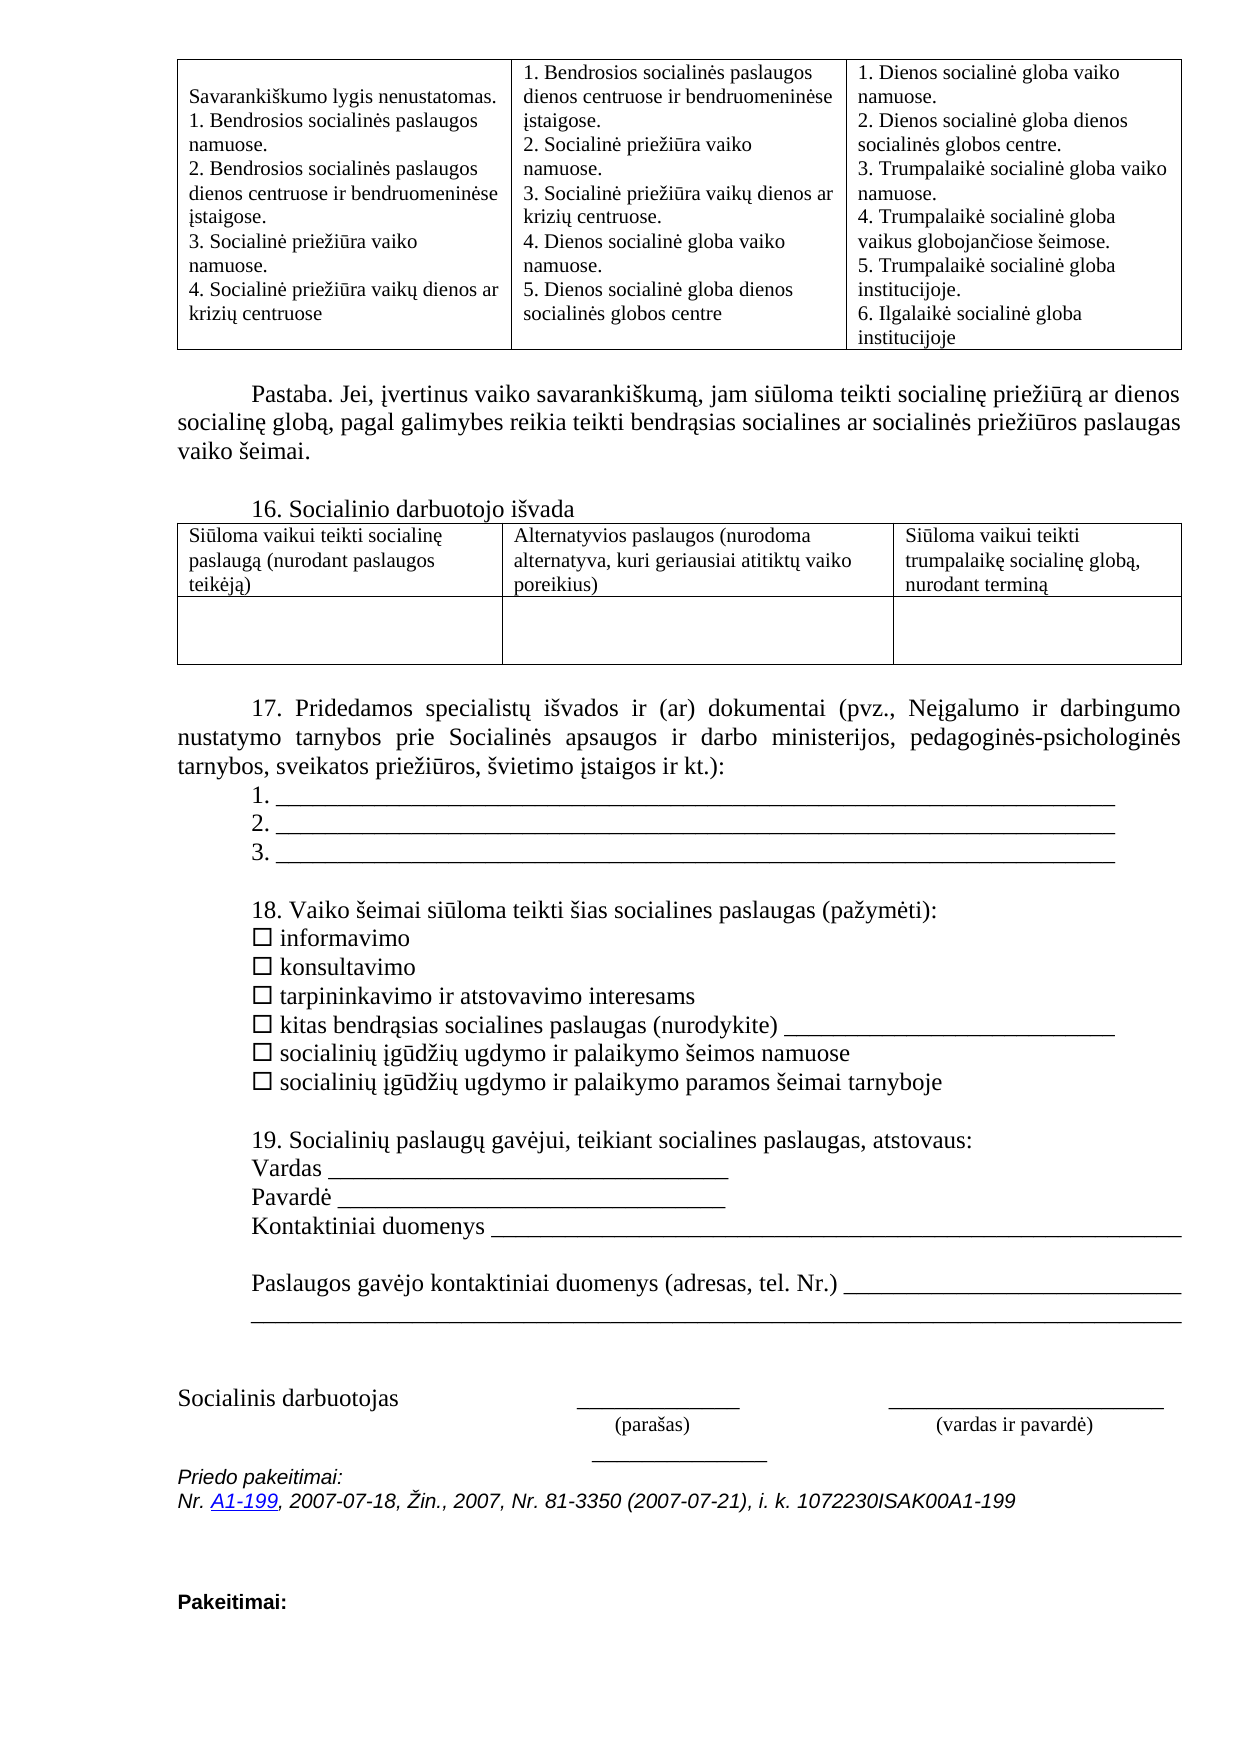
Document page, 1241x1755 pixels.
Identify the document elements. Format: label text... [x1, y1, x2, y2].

text Vardas ________________________________ [177, 1153, 1181, 1182]
text 16. Socialinio darbuotojo išvada [177, 494, 1181, 522]
table_cell Savarankiškumo lygis nenustatomas. 1. Bendrosios socialinės paslaugos namuose. 2. Bendrosios socialinės paslaugos dienos centruose ir bendruomeninėse įstaigose. 3. Socialinė priežiūra vaiko namuose. 4. Socialinė priežiūra vaikų dienos ar krizių centruose [178, 60, 511, 349]
text Kontaktiniai duomenys [177, 1211, 1181, 1240]
text 2. [177, 808, 1181, 837]
table_cell 1. Bendrosios socialinės paslaugos dienos centruose ir bendruomeninėse įstaigose. 2. Socialinė priežiūra vaiko namuose. 3. Socialinė priežiūra vaikų dienos ar krizių centruose. 4. Dienos socialinė globa vaiko namuose. 5. Dienos socialinė globa dienos socialinės globos centre [512, 60, 846, 349]
text  socialinių įgūdžių ugdymo ir palaikymo šeimos namuose [177, 1038, 1181, 1067]
text  socialinių įgūdžių ugdymo ir palaikymo paramos šeimai tarnyboje [177, 1067, 1181, 1096]
table_header Alternatyvios paslaugos (nurodoma alternatyva, kuri geriausiai atitiktų vaiko poreikius) [503, 524, 893, 596]
text Pavardė _______________________________ [177, 1182, 1181, 1211]
text 3. [177, 837, 1181, 866]
text Pakeitimai: [177, 1590, 1181, 1614]
text Paslaugos gavėjo kontaktiniai duomenys (adresas, tel. Nr.) [177, 1268, 1181, 1297]
text (parašas) (vardas ir pavardė) [177, 1412, 1181, 1436]
table_cell [503, 597, 893, 664]
text  tarpininkavimo ir atstovavimo interesams [177, 981, 1181, 1010]
text  konsultavimo [177, 952, 1181, 981]
text 18. Vaiko šeimai siūloma teikti šias socialines paslaugas (pažymėti): [177, 895, 1181, 923]
table_header Siūloma vaikui teikti socialinę paslaugą (nurodant paslaugos teikėją) [178, 524, 502, 596]
text Pastaba. Jei, įvertinus vaiko savarankiškumą, jam siūloma teikti socialinę priežiūrą ar dienos socialinę globą, pagal galimybes reikia teikti bendrąsias socialines ar socialinės priežiūros paslaugas vaiko šeimai. [177, 379, 1181, 465]
table_cell 1. Dienos socialinė globa vaiko namuose. 2. Dienos socialinė globa dienos socialinės globos centre. 3. Trumpalaikė socialinė globa vaiko namuose. 4. Trumpalaikė socialinė globa vaikus globojančiose šeimose. 5. Trumpalaikė socialinė globa institucijoje. 6. Ilgalaikė socialinė globa institucijoje [847, 60, 1181, 349]
text 19. Socialinių paslaugų gavėjui, teikiant socialines paslaugas, atstovaus: [177, 1125, 1181, 1153]
text Nr. A1-199, 2007-07-18, Žin., 2007, Nr. 81-3350 (2007-07-21), i. k. 1072230ISAK00A1-199 [177, 1489, 1181, 1513]
text 17. Pridedamos specialistų išvados ir (ar) dokumentai (pvz., Neįgalumo ir darbingumo nustatymo tarnybos prie Socialinės apsaugos ir darbo ministerijos, pedagoginės-psichologinės tarnybos, sveikatos priežiūros, švietimo įstaigos ir kt.): [177, 693, 1181, 780]
text 1. [177, 780, 1181, 808]
table_header Siūloma vaikui teikti trumpalaikę socialinę globą, nurodant terminą [894, 524, 1181, 596]
text  informavimo [177, 923, 1181, 952]
text Priedo pakeitimai: [177, 1465, 1181, 1489]
table_cell [894, 597, 1181, 664]
table_cell [178, 597, 502, 664]
text  kitas bendrąsias socialines paslaugas (nurodykite) [177, 1010, 1181, 1038]
text Socialinis darbuotojas _____________ ______________________ [177, 1383, 1181, 1412]
text ______________ [177, 1436, 1181, 1465]
